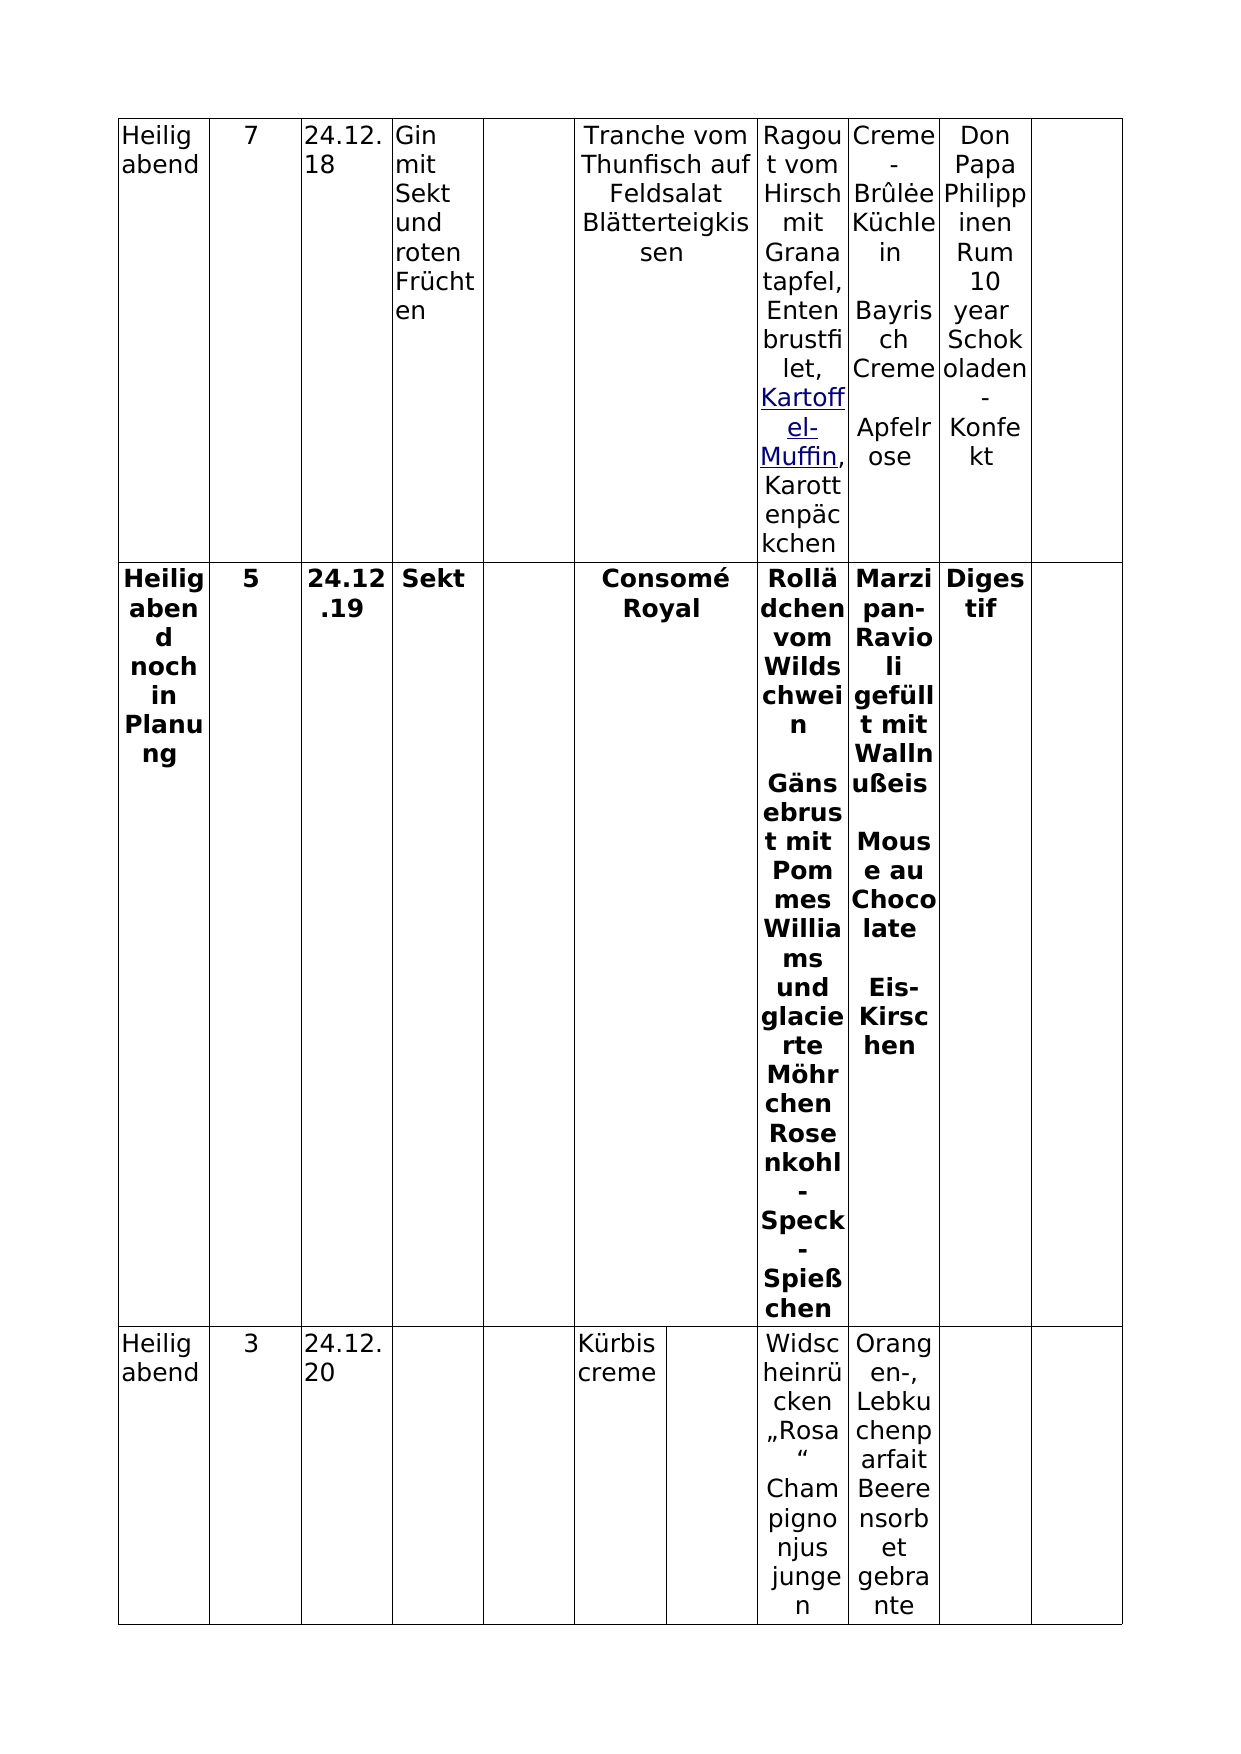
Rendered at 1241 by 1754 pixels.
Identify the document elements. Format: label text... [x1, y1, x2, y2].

table_cell [1032, 1327, 1122, 1623]
table_cell Orangen-, Lebkuchenparfait Beerensorbet gebrante [849, 1327, 939, 1623]
table_cell Digestif [940, 563, 1031, 1326]
table_cell Heiligabend noch in Planung [119, 563, 209, 1326]
table_cell Heiligabend [119, 119, 209, 562]
table_cell Kürbiscreme [575, 1327, 666, 1623]
table_cell [484, 119, 574, 562]
table_cell Sekt [393, 563, 483, 1326]
table_cell 24.12.20 [302, 1327, 392, 1623]
table_cell Consomé Royal [575, 563, 757, 1326]
table_cell Creme-Brûlėe Küchlein Bayrisch Creme Apfelrose [849, 119, 939, 562]
table_cell Ragout vom Hirsch mit Granatapfel, Entenbrustfilet, Kartoffel-Muffin, Karottenpäckchen [758, 119, 848, 562]
table_cell [484, 563, 574, 1326]
table_cell Rollädchen vom Wildschwein Gänsebrust mit Pommes Williams und glacierte Möhrchen Rosenkohl-Speck-Spießchen [758, 563, 848, 1326]
table_cell 3 [210, 1327, 301, 1623]
table_cell 24.12.18 [302, 119, 392, 562]
table_cell 5 [210, 563, 301, 1326]
table_cell Gin mit Sekt und roten Früchten [393, 119, 483, 562]
table_cell Heiligabend [119, 1327, 209, 1623]
table_cell [393, 1327, 483, 1623]
table_cell Widscheinrücken „Rosa“ Champignonjus jungen [758, 1327, 848, 1623]
table_cell [667, 1327, 757, 1623]
table_cell Marzipan-Ravioli gefüllt mit Wallnußeis Mouse au Chocolate Eis-Kirschen [849, 563, 939, 1326]
table_cell [1032, 119, 1122, 562]
table_cell Tranche vom Thunfisch auf Feldsalat Blätterteigkissen [575, 119, 757, 562]
table_cell Don Papa Philippinen Rum 10 year Schokoladen-Konfekt [940, 119, 1031, 562]
table_cell 24.12.19 [302, 563, 392, 1326]
table_cell [940, 1327, 1031, 1623]
table_cell 7 [210, 119, 301, 562]
table_cell [1032, 563, 1122, 1326]
table_cell [484, 1327, 574, 1623]
